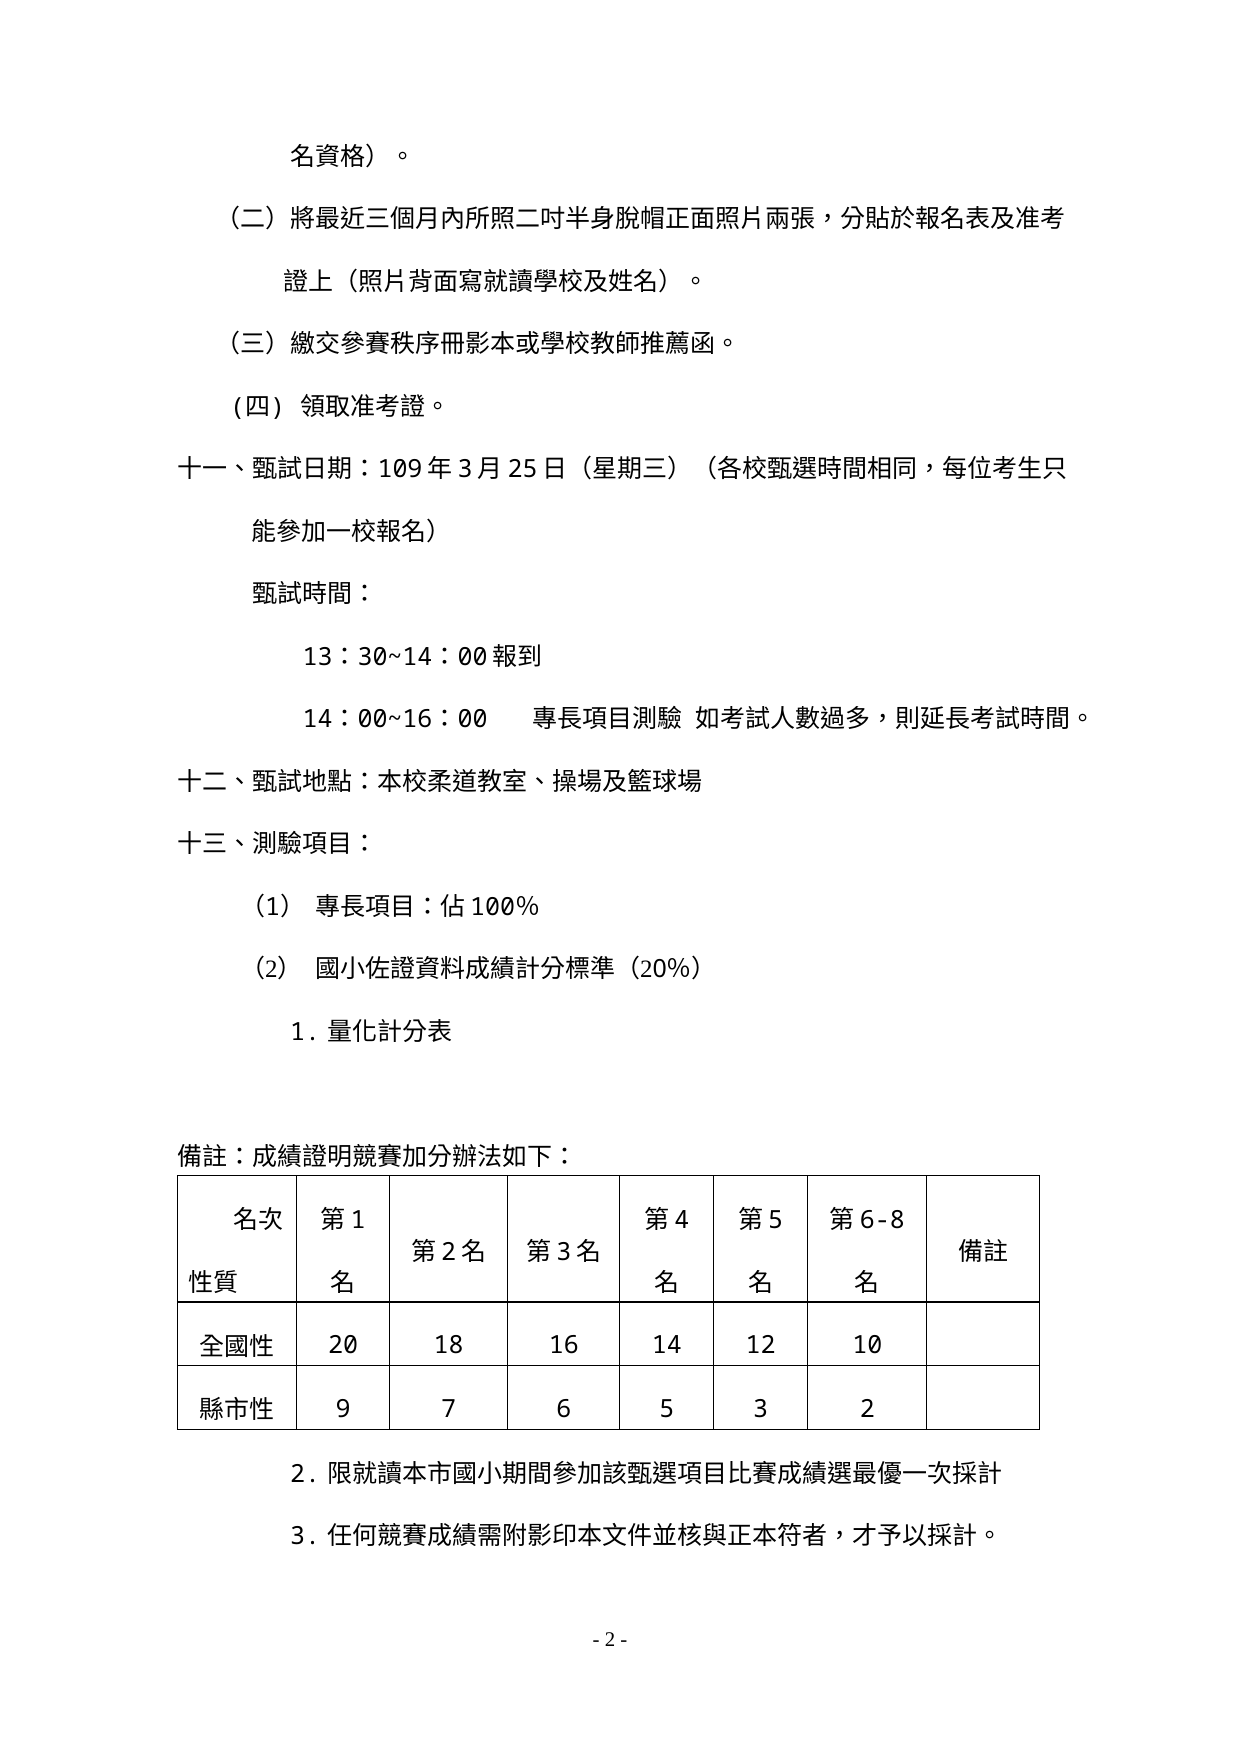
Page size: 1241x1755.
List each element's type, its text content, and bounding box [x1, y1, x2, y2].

table_cell 全國性 [178, 1303, 296, 1365]
table_cell 16 [508, 1303, 619, 1365]
table_header 第4名 [620, 1176, 713, 1301]
text 甄試時間： [177, 550, 1078, 613]
text 備註：成績證明競賽加分辦法如下： [177, 1113, 1078, 1175]
table_cell 縣市性 [178, 1366, 296, 1428]
table_cell 3 [714, 1366, 807, 1428]
text （二）將最近三個月內所照二吋半身脫帽正面照片兩張，分貼於報名表及准考證上（照片背面寫就讀學校及姓名）。 [215, 175, 1078, 300]
text 十三、測驗項目： [177, 800, 1078, 863]
table_header 第3名 [508, 1176, 619, 1301]
table_header 第2名 [390, 1176, 507, 1301]
list 任何競賽成績需附影印本文件並核與正本符者，才予以採計。 [290, 1492, 1078, 1554]
text （三）繳交參賽秩序冊影本或學校教師推薦函。 [215, 300, 1078, 363]
list 量化計分表 [290, 988, 1078, 1050]
text 十一、甄試日期：109年3月25日（星期三）（各校甄選時間相同，每位考生只能參加一校報名） [177, 425, 1078, 550]
table_cell 18 [390, 1303, 507, 1365]
table_cell 7 [390, 1366, 507, 1428]
table_cell [927, 1303, 1039, 1365]
table_cell 12 [714, 1303, 807, 1365]
table_cell 10 [808, 1303, 926, 1365]
table_header 備註 [927, 1176, 1039, 1301]
list 國小佐證資料成績計分標準（20％） [240, 925, 1078, 988]
text 名資格）。 [215, 113, 1078, 175]
table_cell 14 [620, 1303, 713, 1365]
text 13：30~14：00報到 [227, 613, 1078, 675]
table_header 第6-8名 [808, 1176, 926, 1301]
table_header 第5名 [714, 1176, 807, 1301]
table_cell 20 [297, 1303, 389, 1365]
table_cell 6 [508, 1366, 619, 1428]
table_cell [927, 1366, 1039, 1428]
text (四) 領取准考證。 [215, 363, 1078, 425]
text 14：00~16：00 專長項目測驗 如考試人數過多，則延長考試時間。 [227, 675, 1078, 738]
list 專長項目：佔100％ [240, 863, 1078, 925]
text 十二、甄試地點：本校柔道教室、操場及籃球場 [177, 738, 1078, 800]
table_header 名次 性質 [178, 1176, 296, 1301]
table_header 第1名 [297, 1176, 389, 1301]
table_cell 9 [297, 1366, 389, 1428]
table_cell 2 [808, 1366, 926, 1428]
list 限就讀本市國小期間參加該甄選項目比賽成績選最優一次採計 [290, 1429, 1078, 1492]
table_cell 5 [620, 1366, 713, 1428]
